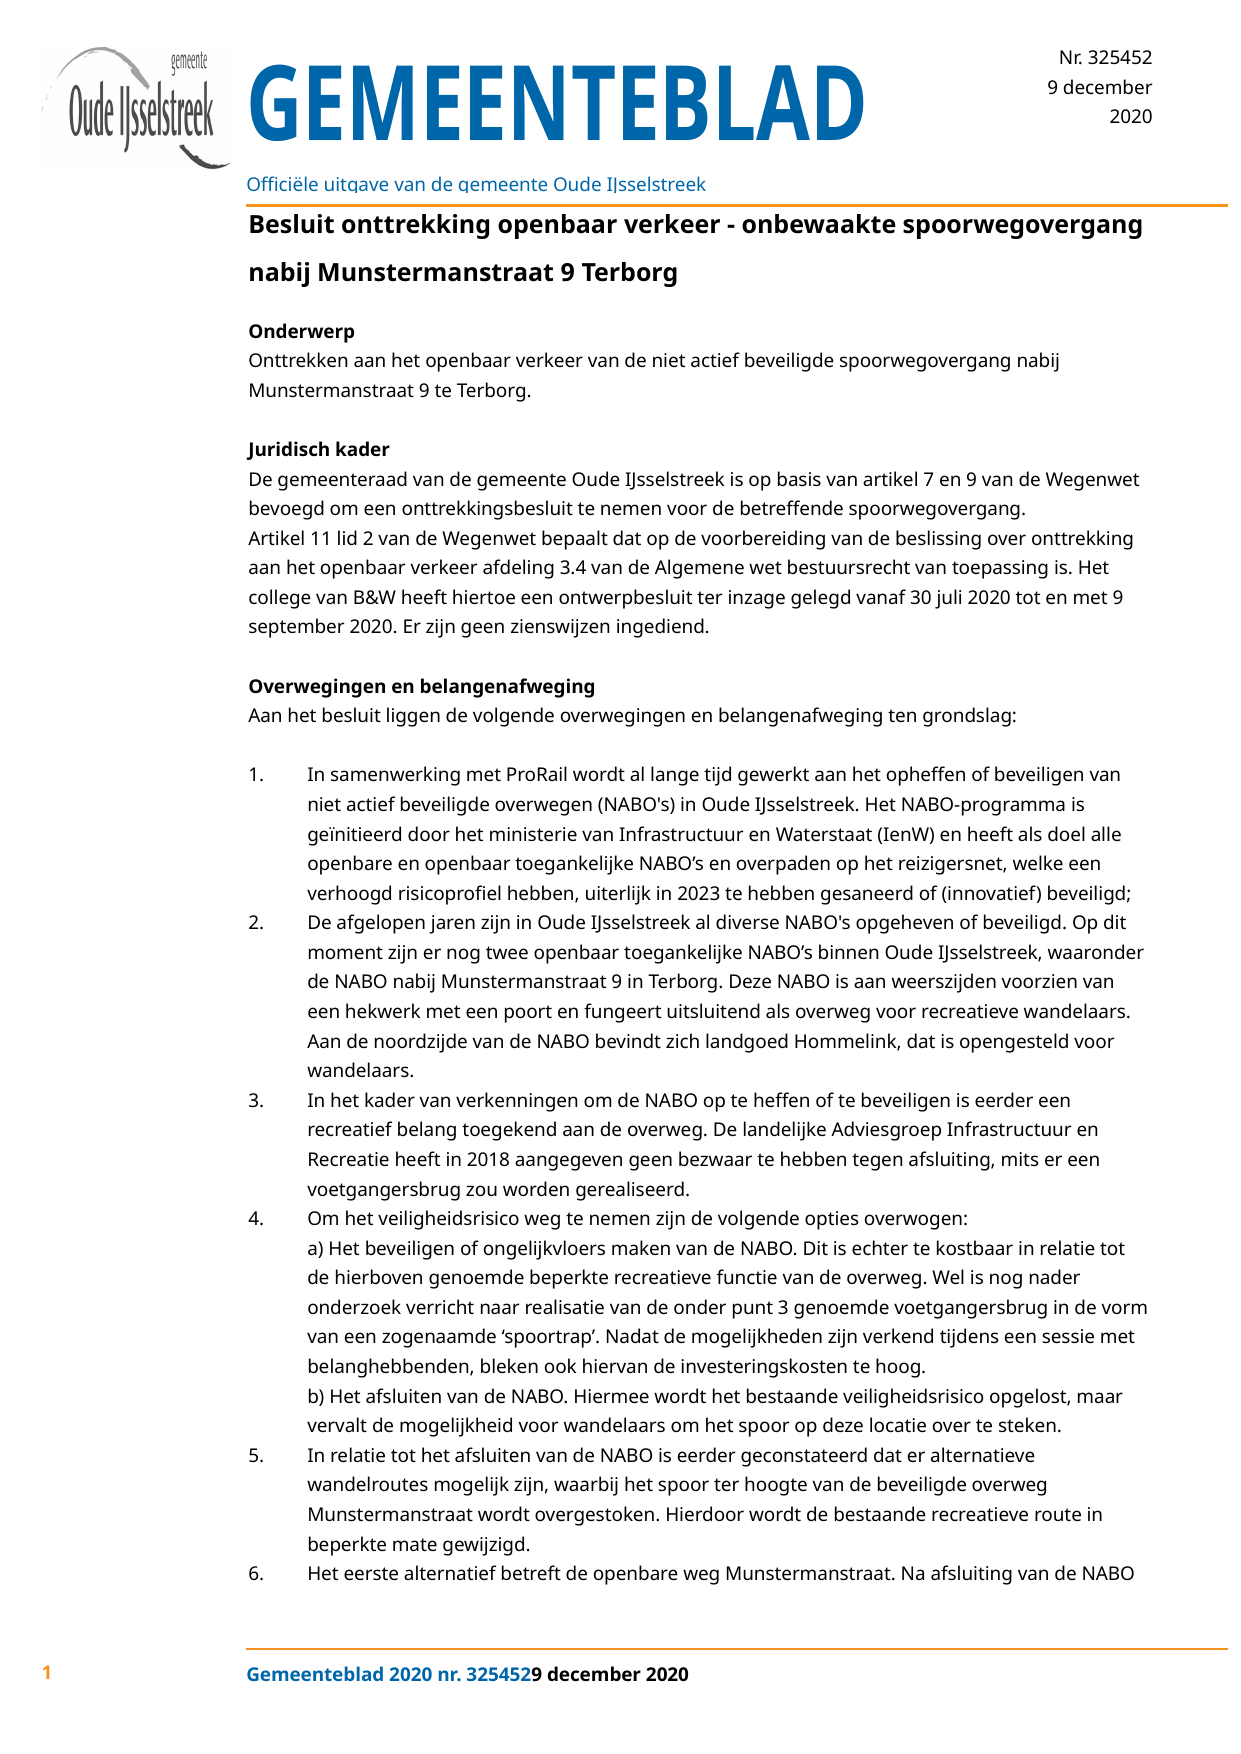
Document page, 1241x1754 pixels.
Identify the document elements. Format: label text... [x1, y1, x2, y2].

picture [41, 47, 231, 172]
text Artikel 11 lid 2 van de Wegenwet bepaalt dat op de voorbereiding van de beslissing over onttrekking aan het openbaar verkeer afdeling 3.4 van de Algemene wet bestuursrecht van toepassing is. Het college van B&W heeft hiertoe een ontwerpbesluit ter inzage gelegd vanaf 30 juli 2020 tot en met 9 september 2020. Er zijn geen zienswijzen ingediend. [248, 525, 1152, 639]
text Besluit onttrekking openbaar verkeer - onbewaakte spoorwegovergang nabij Munstermanstraat 9 Terborg [248, 207, 1152, 288]
text Onderwerp [248, 318, 1152, 344]
text Juridisch kader [248, 436, 1152, 462]
list In relatie tot het afsluiten van de NABO is eerder geconstateerd dat er alternatieve wandelroutes mogelijk zijn, waarbij het spoor ter hoogte van de beveiligde overweg Munstermanstraat wordt overgestoken. Hierdoor wordt de bestaande recreatieve route in beperkte mate gewijzigd. [248, 1442, 1152, 1557]
list Het eerste alternatief betreft de openbare weg Munstermanstraat. Na afsluiting van de NABO [248, 1560, 1152, 1586]
list Om het veiligheidsrisico weg te nemen zijn de volgende opties overwogen: [248, 1205, 1152, 1231]
list b) Het afsluiten van de NABO. Hiermee wordt het bestaande veiligheidsrisico opgelost, maar vervalt de mogelijkheid voor wandelaars om het spoor op deze locatie over te steken. [248, 1383, 1152, 1438]
list In samenwerking met ProRail wordt al lange tijd gewerkt aan het opheffen of beveiligen van niet actief beveiligde overwegen (NABO's) in Oude IJsselstreek. Het NABO-programma is geïnitieerd door het ministerie van Infrastructuur en Waterstaat (IenW) en heeft als doel alle openbare en openbaar toegankelijke NABO’s en overpaden op het reizigersnet, welke een verhoogd risicoprofiel hebben, uiterlijk in 2023 te hebben gesaneerd of (innovatief) beveiligd; [248, 762, 1152, 906]
text Overwegingen en belangenafweging [248, 673, 1152, 699]
list a) Het beveiligen of ongelijkvloers maken van de NABO. Dit is echter te kostbaar in relatie tot de hierboven genoemde beperkte recreatieve functie van de overweg. Wel is nog nader onderzoek verricht naar realisatie van de onder punt 3 genoemde voetgangersbrug in de vorm van een zogenaamde ‘spoortrap’. Nadat de mogelijkheden zijn verkend tijdens een sessie met belanghebbenden, bleken ook hiervan de investeringskosten te hoog. [248, 1235, 1152, 1379]
text Aan het besluit liggen de volgende overwegingen en belangenafweging ten grondslag: [248, 702, 1152, 728]
list De afgelopen jaren zijn in Oude IJsselstreek al diverse NABO's opgeheven of beveiligd. Op dit moment zijn er nog twee openbaar toegankelijke NABO’s binnen Oude IJsselstreek, waaronder de NABO nabij Munstermanstraat 9 in Terborg. Deze NABO is aan weerszijden voorzien van een hekwerk met een poort en fungeert uitsluitend als overweg voor recreatieve wandelaars. Aan de noordzijde van de NABO bevindt zich landgoed Hommelink, dat is opengesteld voor wandelaars. [248, 909, 1152, 1083]
text De gemeenteraad van de gemeente Oude IJsselstreek is op basis van artikel 7 en 9 van de Wegenwet bevoegd om een onttrekkingsbesluit te nemen voor de betreffende spoorwegovergang. [248, 466, 1152, 521]
list In het kader van verkenningen om de NABO op te heffen of te beveiligen is eerder een recreatief belang toegekend aan de overweg. De landelijke Adviesgroep Infrastructuur en Recreatie heeft in 2018 aangegeven geen bezwaar te hebben tegen afsluiting, mits er een voetgangersbrug zou worden gerealiseerd. [248, 1087, 1152, 1202]
text Onttrekken aan het openbaar verkeer van de niet actief beveiligde spoorwegovergang nabij Munstermanstraat 9 te Terborg. [248, 347, 1152, 403]
